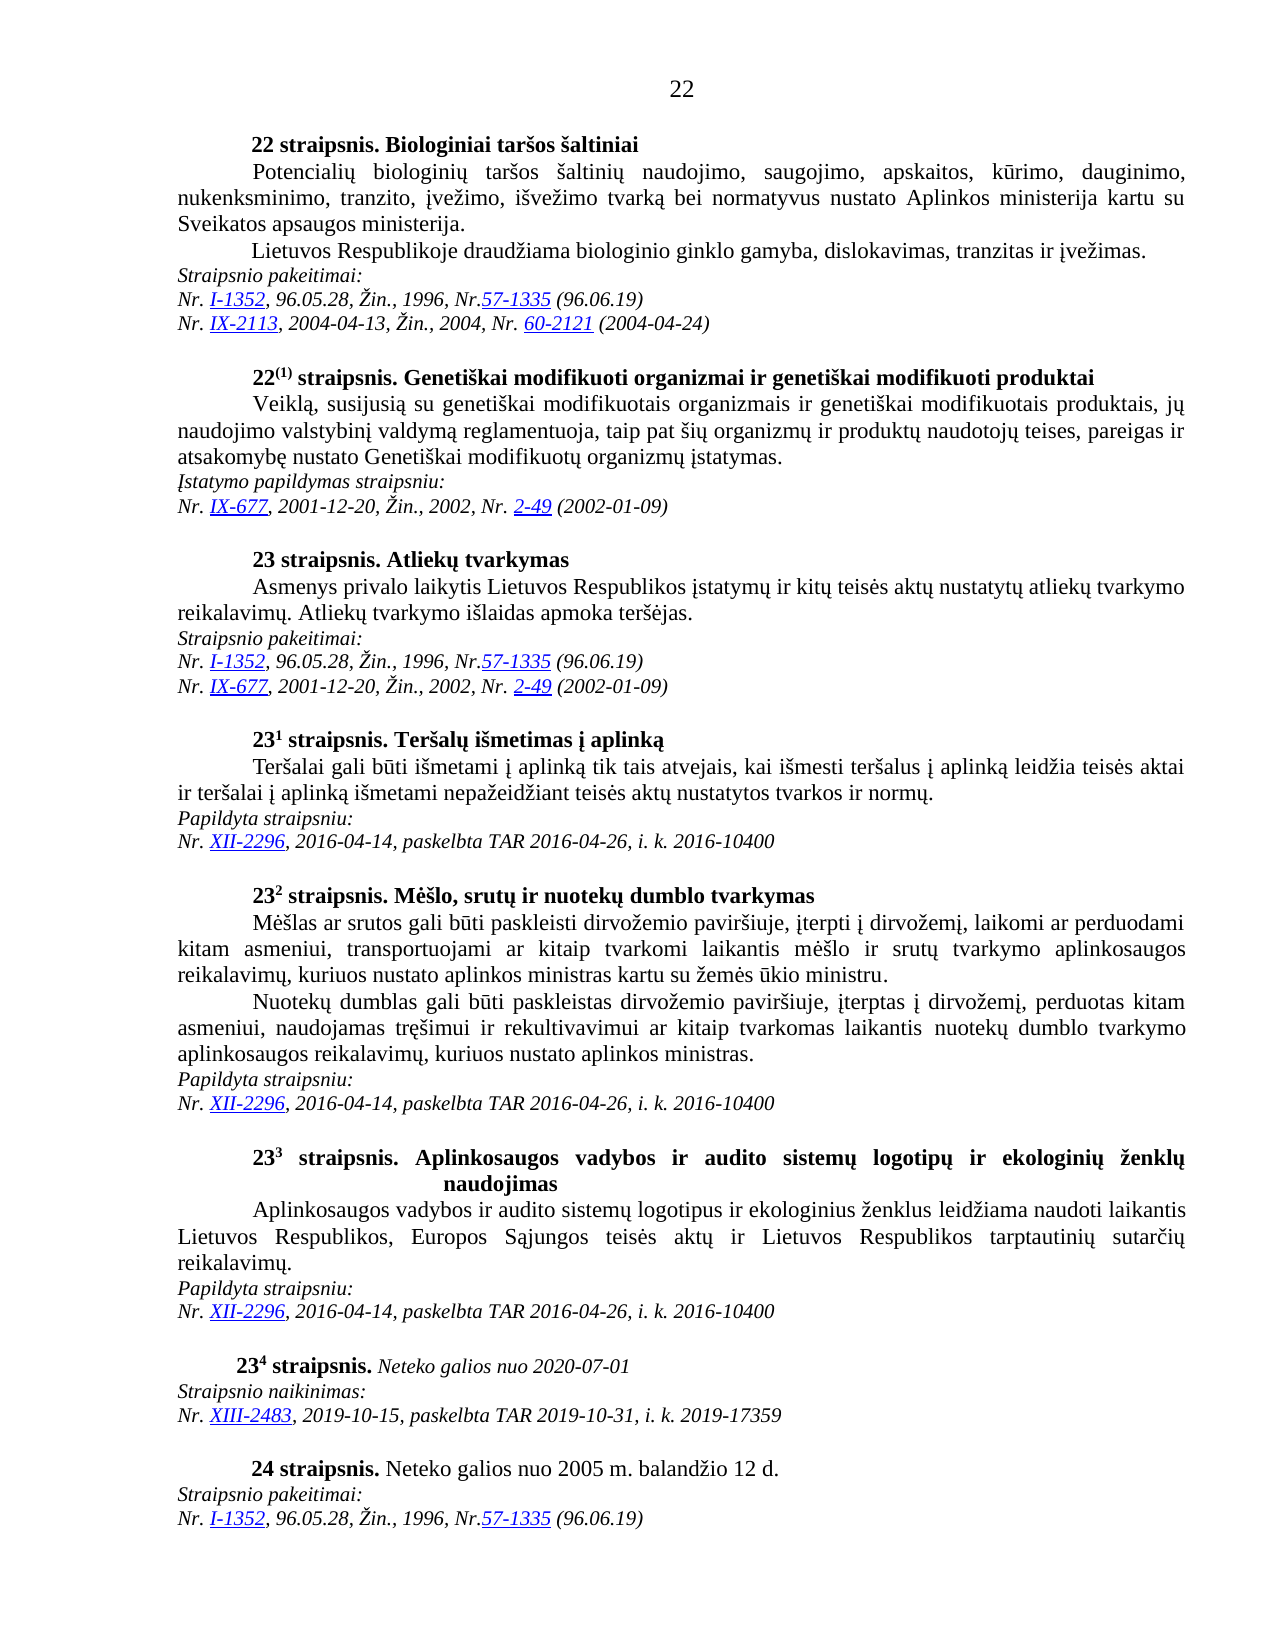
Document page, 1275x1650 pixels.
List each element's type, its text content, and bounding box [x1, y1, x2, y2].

text 234 straipsnis. Neteko galios nuo 2020-07-01 [177, 1352, 1186, 1379]
text Nr. I-1352, 96.05.28, Žin., 1996, Nr.57-1335 (96.06.19) [177, 649, 1186, 673]
text Nr. IX-677, 2001-12-20, Žin., 2002, Nr. 2-49 (2002-01-09) [177, 673, 1186, 698]
text Nr. I-1352, 96.05.28, Žin., 1996, Nr.57-1335 (96.06.19) [177, 287, 1186, 311]
text Papildyta straipsniu: [177, 805, 1186, 829]
text Aplinkosaugos vadybos ir audito sistemų logotipus ir ekologinius ženklus leidžiama naudoti laikantis Lietuvos Respublikos, Europos Sąjungos teisės aktų ir Lietuvos Respublikos tarptautinių sutarčių reikalavimų. [177, 1196, 1186, 1275]
text Papildyta straipsniu: [177, 1275, 1186, 1299]
text 24 straipsnis. Neteko galios nuo 2005 m. balandžio 12 d. [177, 1456, 1186, 1482]
text 22 straipsnis. Biologiniai taršos šaltiniai [177, 131, 1186, 158]
text Lietuvos Respublikoje draudžiama biologinio ginklo gamyba, dislokavimas, tranzitas ir įvežimas. [177, 237, 1186, 263]
text Potencialių biologinių taršos šaltinių naudojimo, saugojimo, apskaitos, kūrimo, dauginimo, nukenksminimo, tranzito, įvežimo, išvežimo tvarką bei normatyvus nustato Aplinkos ministerija kartu su Sveikatos apsaugos ministerija. [177, 158, 1186, 237]
text Straipsnio pakeitimai: [177, 1482, 1186, 1506]
text 23 straipsnis. Atliekų tvarkymas [177, 546, 1186, 573]
text Nr. XII-2296, 2016-04-14, paskelbta TAR 2016-04-26, i. k. 2016-10400 [177, 1091, 1186, 1115]
text Teršalai gali būti išmetami į aplinką tik tais atvejais, kai išmesti teršalus į aplinką leidžia teisės aktai ir teršalai į aplinką išmetami nepažeidžiant teisės aktų nustatytos tvarkos ir normų. [177, 753, 1186, 805]
text Nr. IX-2113, 2004-04-13, Žin., 2004, Nr. 60-2121 (2004-04-24) [177, 311, 1186, 335]
text Nr. XII-2296, 2016-04-14, paskelbta TAR 2016-04-26, i. k. 2016-10400 [177, 1299, 1186, 1323]
text Nr. XII-2296, 2016-04-14, paskelbta TAR 2016-04-26, i. k. 2016-10400 [177, 829, 1186, 853]
text Straipsnio pakeitimai: [177, 625, 1186, 649]
text Nr. IX-677, 2001-12-20, Žin., 2002, Nr. 2-49 (2002-01-09) [177, 493, 1186, 518]
text 231 straipsnis. Teršalų išmetimas į aplinką [177, 726, 1186, 753]
text 232 straipsnis. Mėšlo, srutų ir nuotekų dumblo tvarkymas [177, 882, 1186, 909]
text Papildyta straipsniu: [177, 1067, 1186, 1091]
text 22(1) straipsnis. Genetiškai modifikuoti organizmai ir genetiškai modifikuoti produktai [252, 364, 1186, 390]
text Straipsnio pakeitimai: [177, 263, 1186, 287]
text 233 straipsnis. Aplinkosaugos vadybos ir audito sistemų logotipų ir ekologinių ženklų naudojimas [252, 1144, 1186, 1196]
text Asmenys privalo laikytis Lietuvos Respublikos įstatymų ir kitų teisės aktų nustatytų atliekų tvarkymo reikalavimų. Atliekų tvarkymo išlaidas apmoka teršėjas. [177, 573, 1186, 625]
text Nr. I-1352, 96.05.28, Žin., 1996, Nr.57-1335 (96.06.19) [177, 1506, 1186, 1530]
text Nuotekų dumblas gali būti paskleistas dirvožemio paviršiuje, įterptas į dirvožemį, perduotas kitam asmeniui, naudojamas tręšimui ir rekultivavimui ar kitaip tvarkomas laikantis nuotekų dumblo tvarkymo aplinkosaugos reikalavimų, kuriuos nustato aplinkos ministras. [177, 988, 1186, 1067]
text Nr. XIII-2483, 2019-10-15, paskelbta TAR 2019-10-31, i. k. 2019-17359 [177, 1403, 1186, 1427]
text Veiklą, susijusią su genetiškai modifikuotais organizmais ir genetiškai modifikuotais produktais, jų naudojimo valstybinį valdymą reglamentuoja, taip pat šių organizmų ir produktų naudotojų teises, pareigas ir atsakomybę nustato Genetiškai modifikuotų organizmų įstatymas. [177, 390, 1186, 469]
text Mėšlas ar srutos gali būti paskleisti dirvožemio paviršiuje, įterpti į dirvožemį, laikomi ar perduodami kitam asmeniui, transportuojami ar kitaip tvarkomi laikantis mėšlo ir srutų tvarkymo aplinkosaugos reikalavimų, kuriuos nustato aplinkos ministras kartu su žemės ūkio ministru. [177, 909, 1186, 988]
text Straipsnio naikinimas: [177, 1379, 1186, 1403]
text Įstatymo papildymas straipsniu: [177, 469, 1186, 493]
